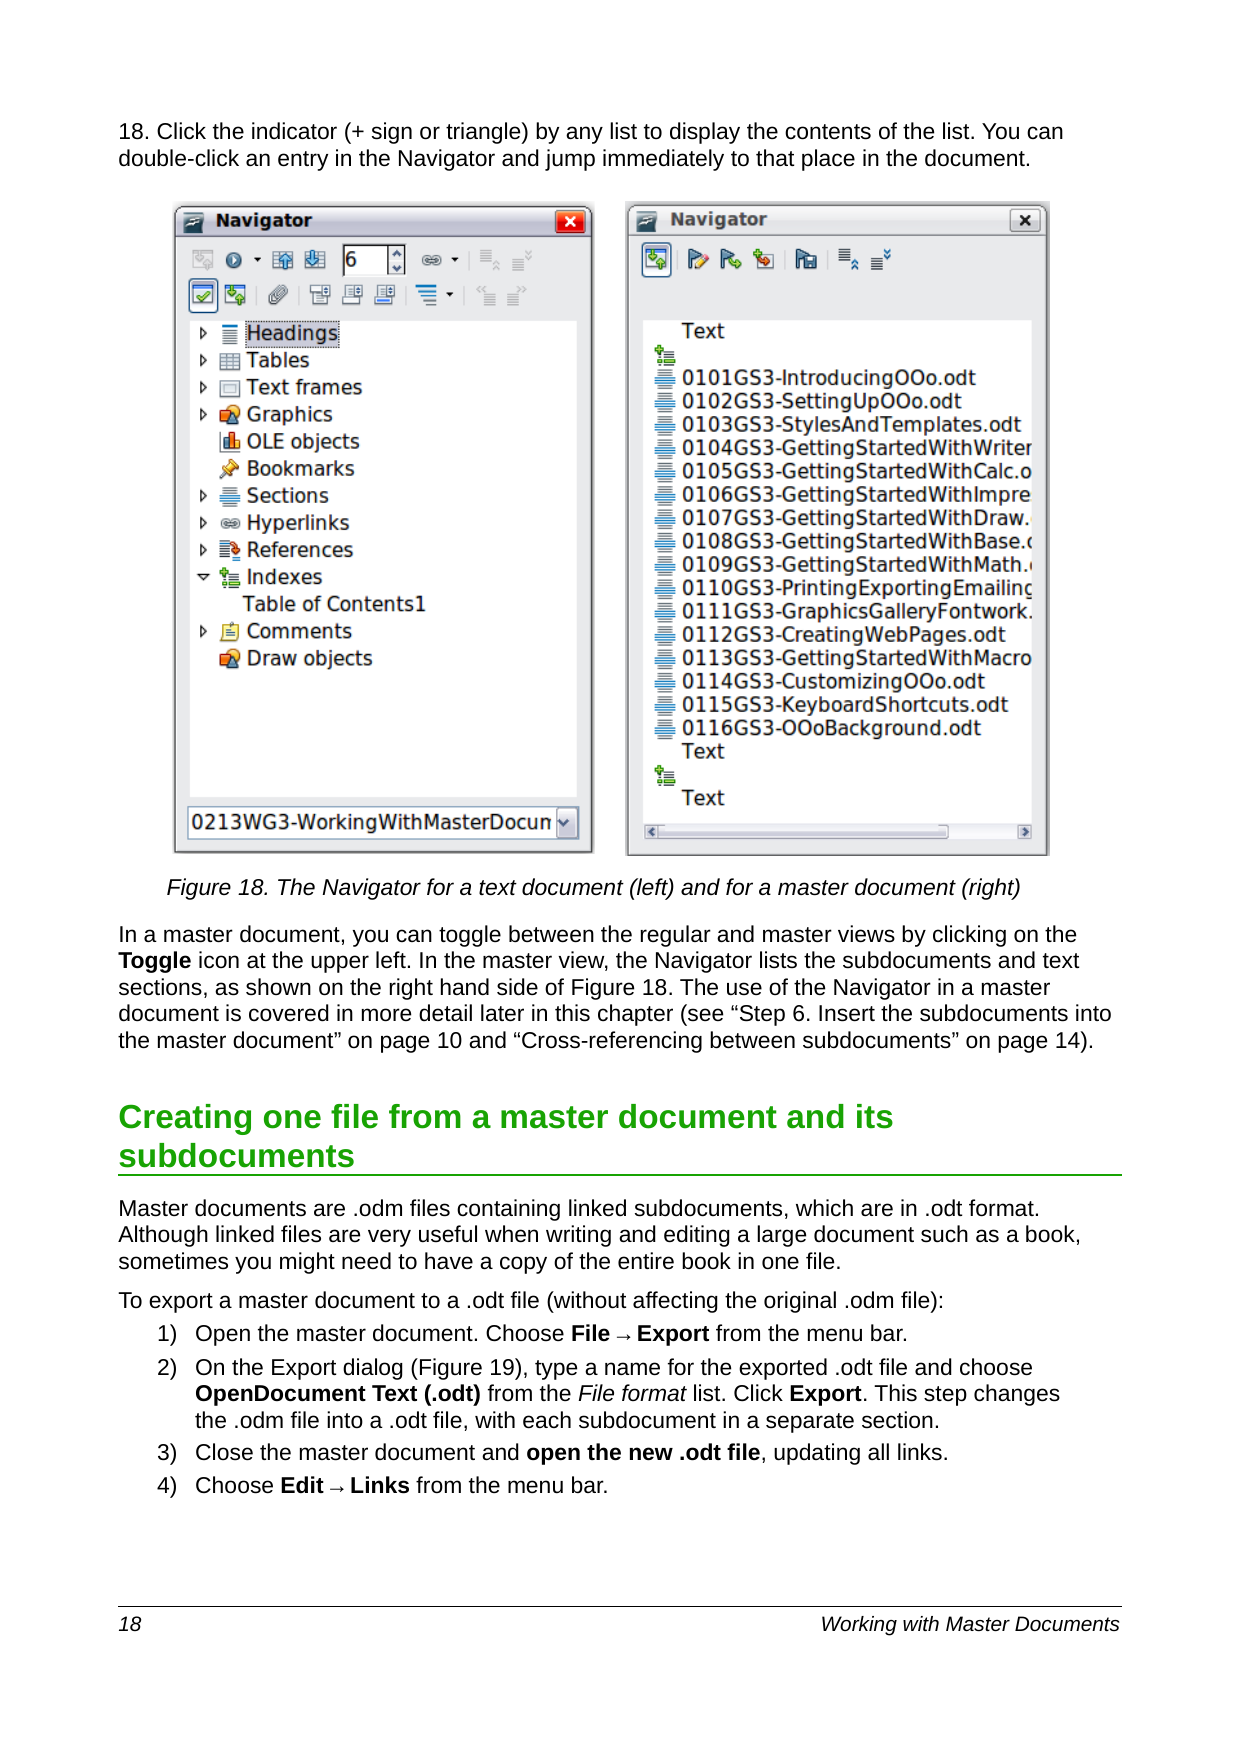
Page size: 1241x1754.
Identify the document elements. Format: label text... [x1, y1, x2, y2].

text Figure 18. The Navigator for a text document (left) and for a master document (right) [166, 873, 1074, 900]
list Close the master document and open the new .odt file, updating all links. [177, 1439, 1122, 1466]
picture [625, 201, 1050, 856]
text 18. Click the indicator (+ sign or triangle) by any list to display the contents of the list. You can double-click an entry in the Navigator and jump immediately to that place in the document. [118, 118, 1122, 171]
table_header [166, 196, 600, 873]
list To export a master document to a .odt file (without affecting the original .odm file): [118, 1287, 1122, 1313]
subtitle Creating one file from a master document and its subdocuments [118, 1097, 1122, 1174]
list Choose Edit → Links from the menu bar. [177, 1472, 1122, 1500]
table_header [600, 196, 1074, 873]
picture [172, 201, 595, 854]
text Master documents are .odm files containing linked subdocuments, which are in .odt format. Although linked files are very useful when writing and editing a large document such as a book, sometimes you might need to have a copy of the entire book in one file. [118, 1195, 1122, 1274]
list Open the master document. Choose File → Export from the menu bar. [177, 1319, 1122, 1348]
text In a master document, you can toggle between the regular and master views by clicking on the Toggle icon at the upper left. In the master view, the Navigator lists the subdocuments and text sections, as shown on the right hand side of Figure 18. The use of the Navigator in a master document is covered in more detail later in this chapter (see “Step 6. Insert the subdocuments into the master document” on page 10 and “Cross-referencing between subdocuments” on page 14). [118, 921, 1122, 1053]
list On the Export dialog (Figure 19), type a name for the exported .odt file and choose OpenDocument Text (.odt) from the File format list. Click Export. This step changes the .odm file into a .odt file, with each subdocument in a separate section. [177, 1354, 1122, 1433]
